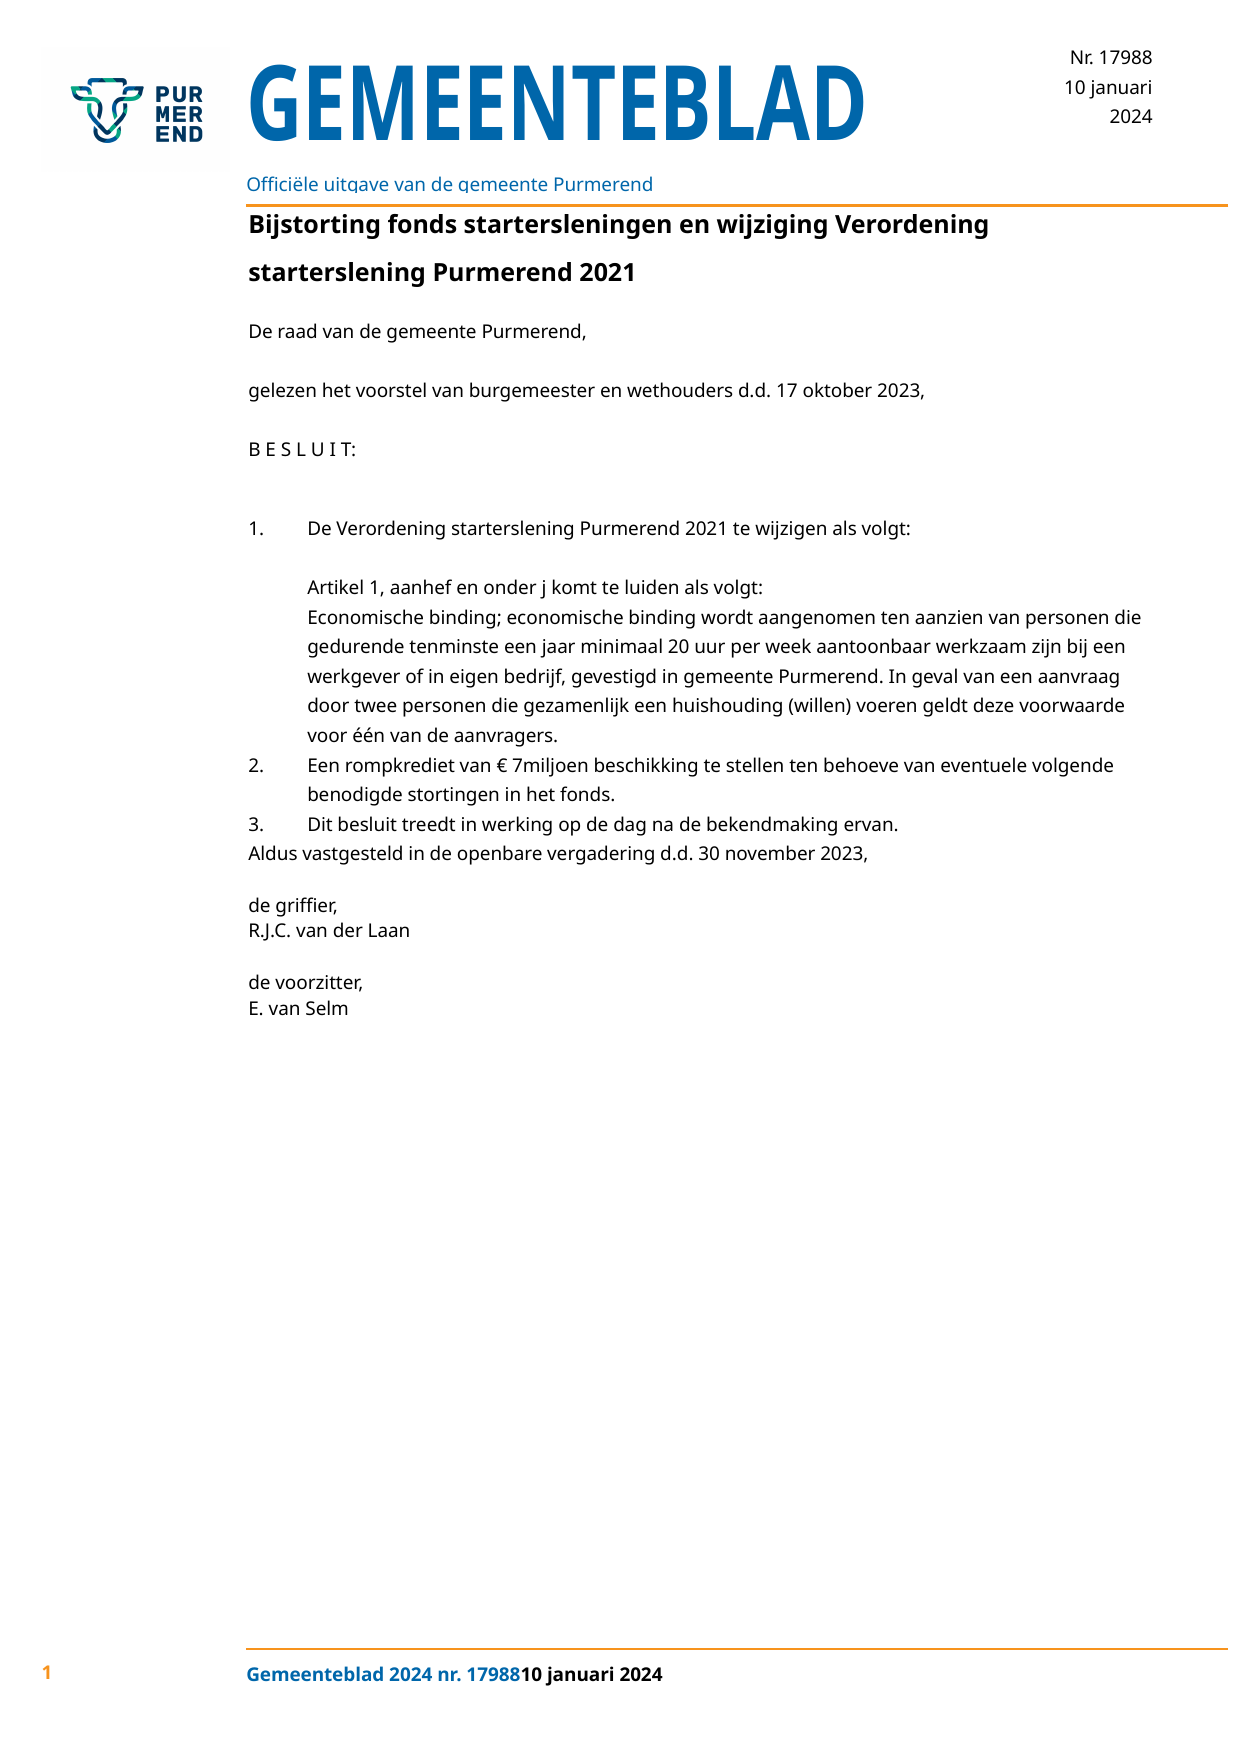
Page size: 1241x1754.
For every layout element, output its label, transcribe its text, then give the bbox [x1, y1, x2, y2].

text de voorzitter, [248, 969, 1152, 995]
text E. van Selm [248, 995, 1152, 1021]
list De Verordening starterslening Purmerend 2021 te wijzigen als volgt: [248, 515, 1152, 541]
text B E S L U I T: [248, 436, 1152, 462]
text De raad van de gemeente Purmerend, [248, 318, 1152, 344]
text gelezen het voorstel van burgemeester en wethouders d.d. 17 oktober 2023, [248, 377, 1152, 403]
list Een rompkrediet van € 7miljoen beschikking te stellen ten behoeve van eventuele volgende benodigde stortingen in het fonds. [248, 752, 1152, 807]
text de griffier, [248, 892, 1152, 918]
picture [41, 47, 231, 172]
list Economische binding; economische binding wordt aangenomen ten aanzien van personen die gedurende tenminste een jaar minimaal 20 uur per week aantoonbaar werkzaam zijn bij een werkgever of in eigen bedrijf, gevestigd in gemeente Purmerend. In geval van een aanvraag door twee personen die gezamenlijk een huishouding (willen) voeren geldt deze voorwaarde voor één van de aanvragers. [248, 604, 1152, 748]
text Aldus vastgesteld in de openbare vergadering d.d. 30 november 2023, [248, 841, 1152, 866]
text R.J.C. van der Laan [248, 918, 1152, 943]
list Artikel 1, aanhef en onder j komt te luiden als volgt: [248, 574, 1152, 600]
list Dit besluit treedt in werking op de dag na de bekendmaking ervan. [248, 811, 1152, 837]
text Bijstorting fonds startersleningen en wijziging Verordening starterslening Purmerend 2021 [248, 207, 1152, 288]
